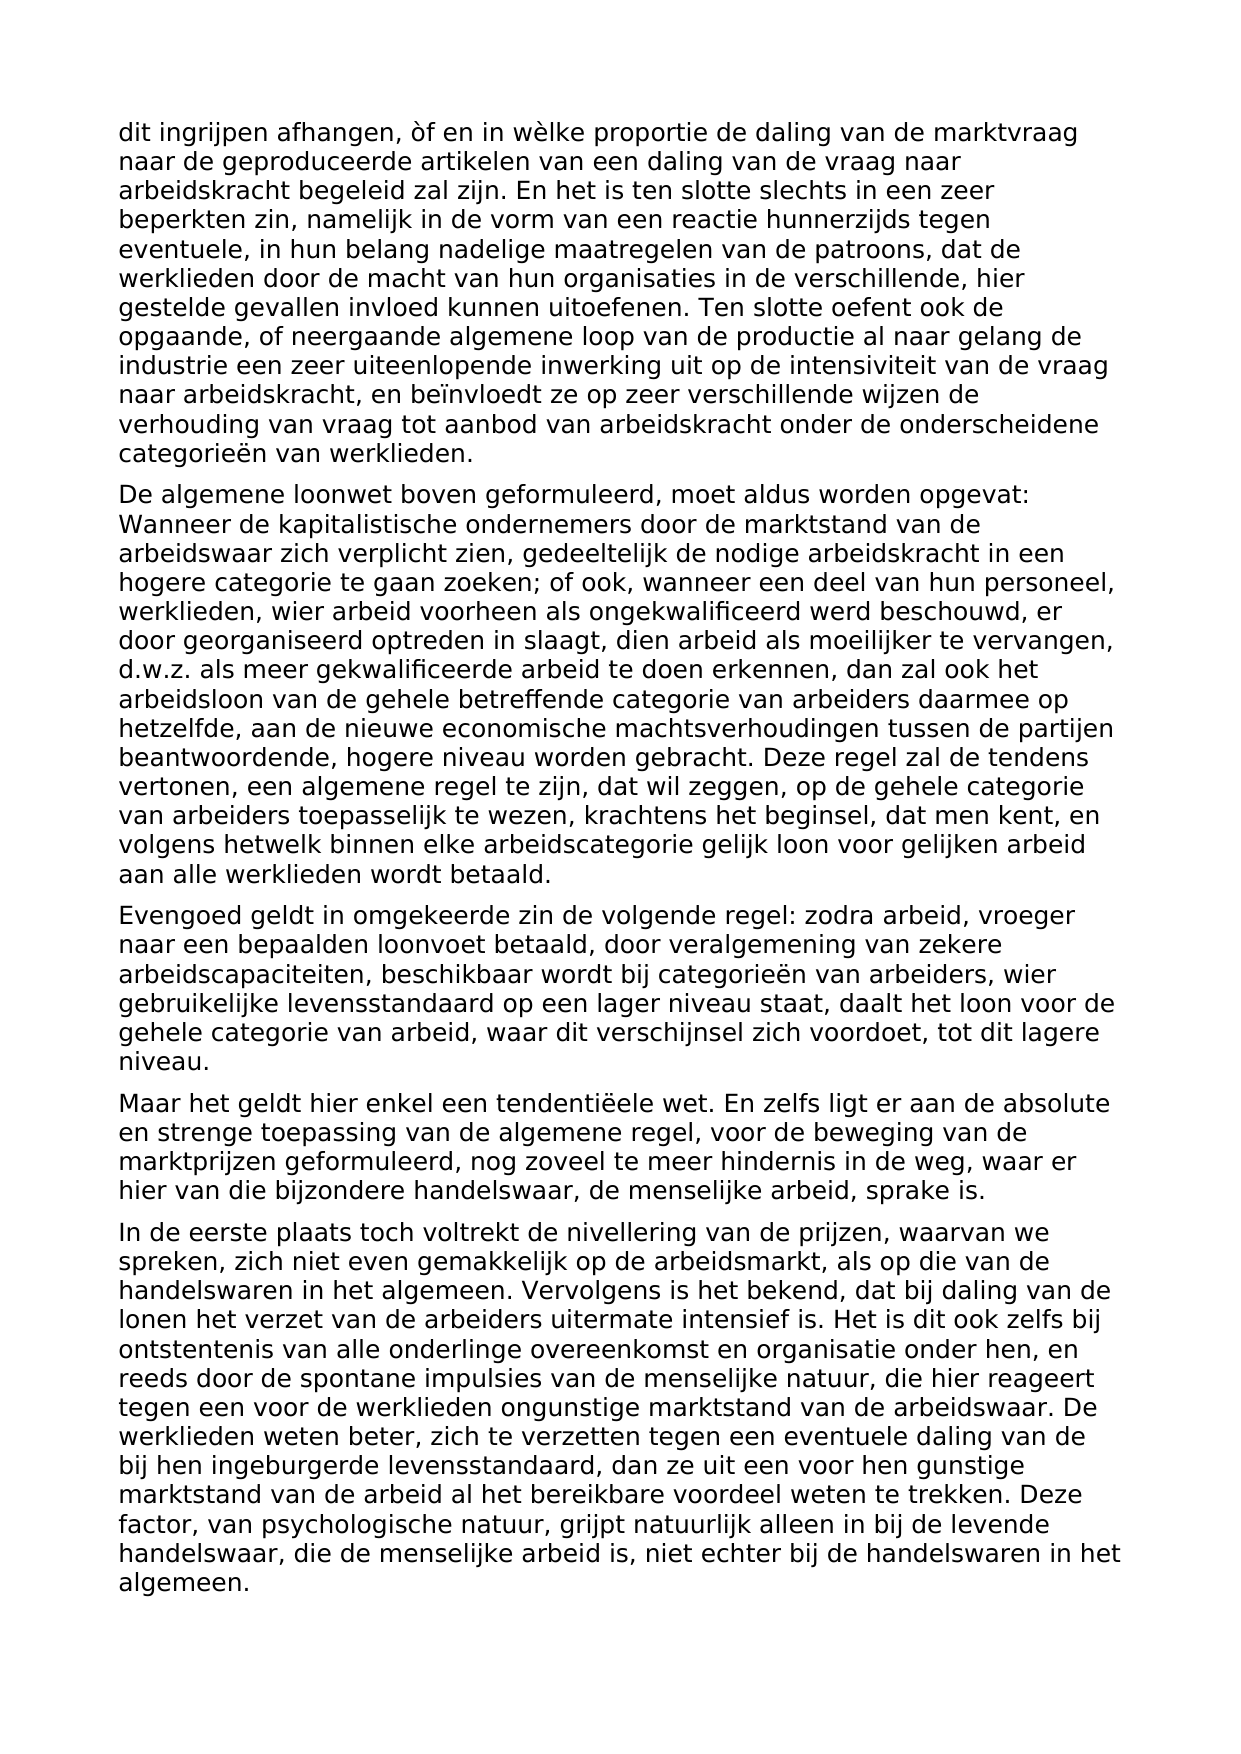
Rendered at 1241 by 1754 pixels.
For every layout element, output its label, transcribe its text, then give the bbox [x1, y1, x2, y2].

text dit ingrijpen afhangen, òf en in wèlke proportie de daling van de marktvraag naar de geproduceerde artikelen van een daling van de vraag naar arbeidskracht begeleid zal zijn. En het is ten slotte slechts in een zeer beperkten zin, namelijk in de vorm van een reactie hunnerzijds tegen eventuele, in hun belang nadelige maatregelen van de patroons, dat de werklieden door de macht van hun organisaties in de verschillende, hier gestelde gevallen invloed kunnen uitoefenen. Ten slotte oefent ook de opgaande, of neergaande algemene loop van de productie al naar gelang de industrie een zeer uiteenlopende inwerking uit op de intensiviteit van de vraag naar arbeidskracht, en beïnvloedt ze op zeer verschillende wijzen de verhouding van vraag tot aanbod van arbeidskracht onder de onderscheidene categorieën van werklieden. [118, 118, 1122, 468]
text Evengoed geldt in omgekeerde zin de volgende regel: zodra arbeid, vroeger naar een bepaalden loonvoet betaald, door veralgemening van zekere arbeidscapaciteiten, beschikbaar wordt bij categorieën van arbeiders, wier gebruikelijke levensstandaard op een lager niveau staat, daalt het loon voor de gehele categorie van arbeid, waar dit verschijnsel zich voordoet, tot dit lagere niveau. [118, 901, 1122, 1076]
text In de eerste plaats toch voltrekt de nivellering van de prijzen, waarvan we spreken, zich niet even gemakkelijk op de arbeidsmarkt, als op die van de handelswaren in het algemeen. Vervolgens is het bekend, dat bij daling van de lonen het verzet van de arbeiders uitermate intensief is. Het is dit ook zelfs bij ontstentenis van alle onderlinge overeenkomst en organisatie onder hen, en reeds door de spontane impulsies van de menselijke natuur, die hier reageert tegen een voor de werklieden ongunstige marktstand van de arbeidswaar. De werklieden weten beter, zich te verzetten tegen een eventuele daling van de bij hen ingeburgerde levensstandaard, dan ze uit een voor hen gunstige marktstand van de arbeid al het bereikbare voordeel weten te trekken. Deze factor, van psychologische natuur, grijpt natuurlijk alleen in bij de levende handelswaar, die de menselijke arbeid is, niet echter bij de handelswaren in het algemeen. [118, 1218, 1122, 1597]
text Maar het geldt hier enkel een tendentiëele wet. En zelfs ligt er aan de absolute en strenge toepassing van de algemene regel, voor de beweging van de marktprijzen geformuleerd, nog zoveel te meer hindernis in de weg, waar er hier van die bijzondere handelswaar, de menselijke arbeid, sprake is. [118, 1089, 1122, 1206]
text De algemene loonwet boven geformuleerd, moet aldus worden opgevat: Wanneer de kapitalistische ondernemers door de marktstand van de arbeidswaar zich verplicht zien, gedeeltelijk de nodige arbeidskracht in een hogere categorie te gaan zoeken; of ook, wanneer een deel van hun personeel, werklieden, wier arbeid voorheen als ongekwalificeerd werd beschouwd, er door georganiseerd optreden in slaagt, dien arbeid als moeilijker te vervangen, d.w.z. als meer gekwalificeerde arbeid te doen erkennen, dan zal ook het arbeidsloon van de gehele betreffende categorie van arbeiders daarmee op hetzelfde, aan de nieuwe economische machtsverhoudingen tussen de partijen beantwoordende, hogere niveau worden gebracht. Deze regel zal de tendens vertonen, een algemene regel te zijn, dat wil zeggen, op de gehele categorie van arbeiders toepasselijk te wezen, krachtens het beginsel, dat men kent, en volgens hetwelk binnen elke arbeidscategorie gelijk loon voor gelijken arbeid aan alle werklieden wordt betaald. [118, 481, 1122, 889]
